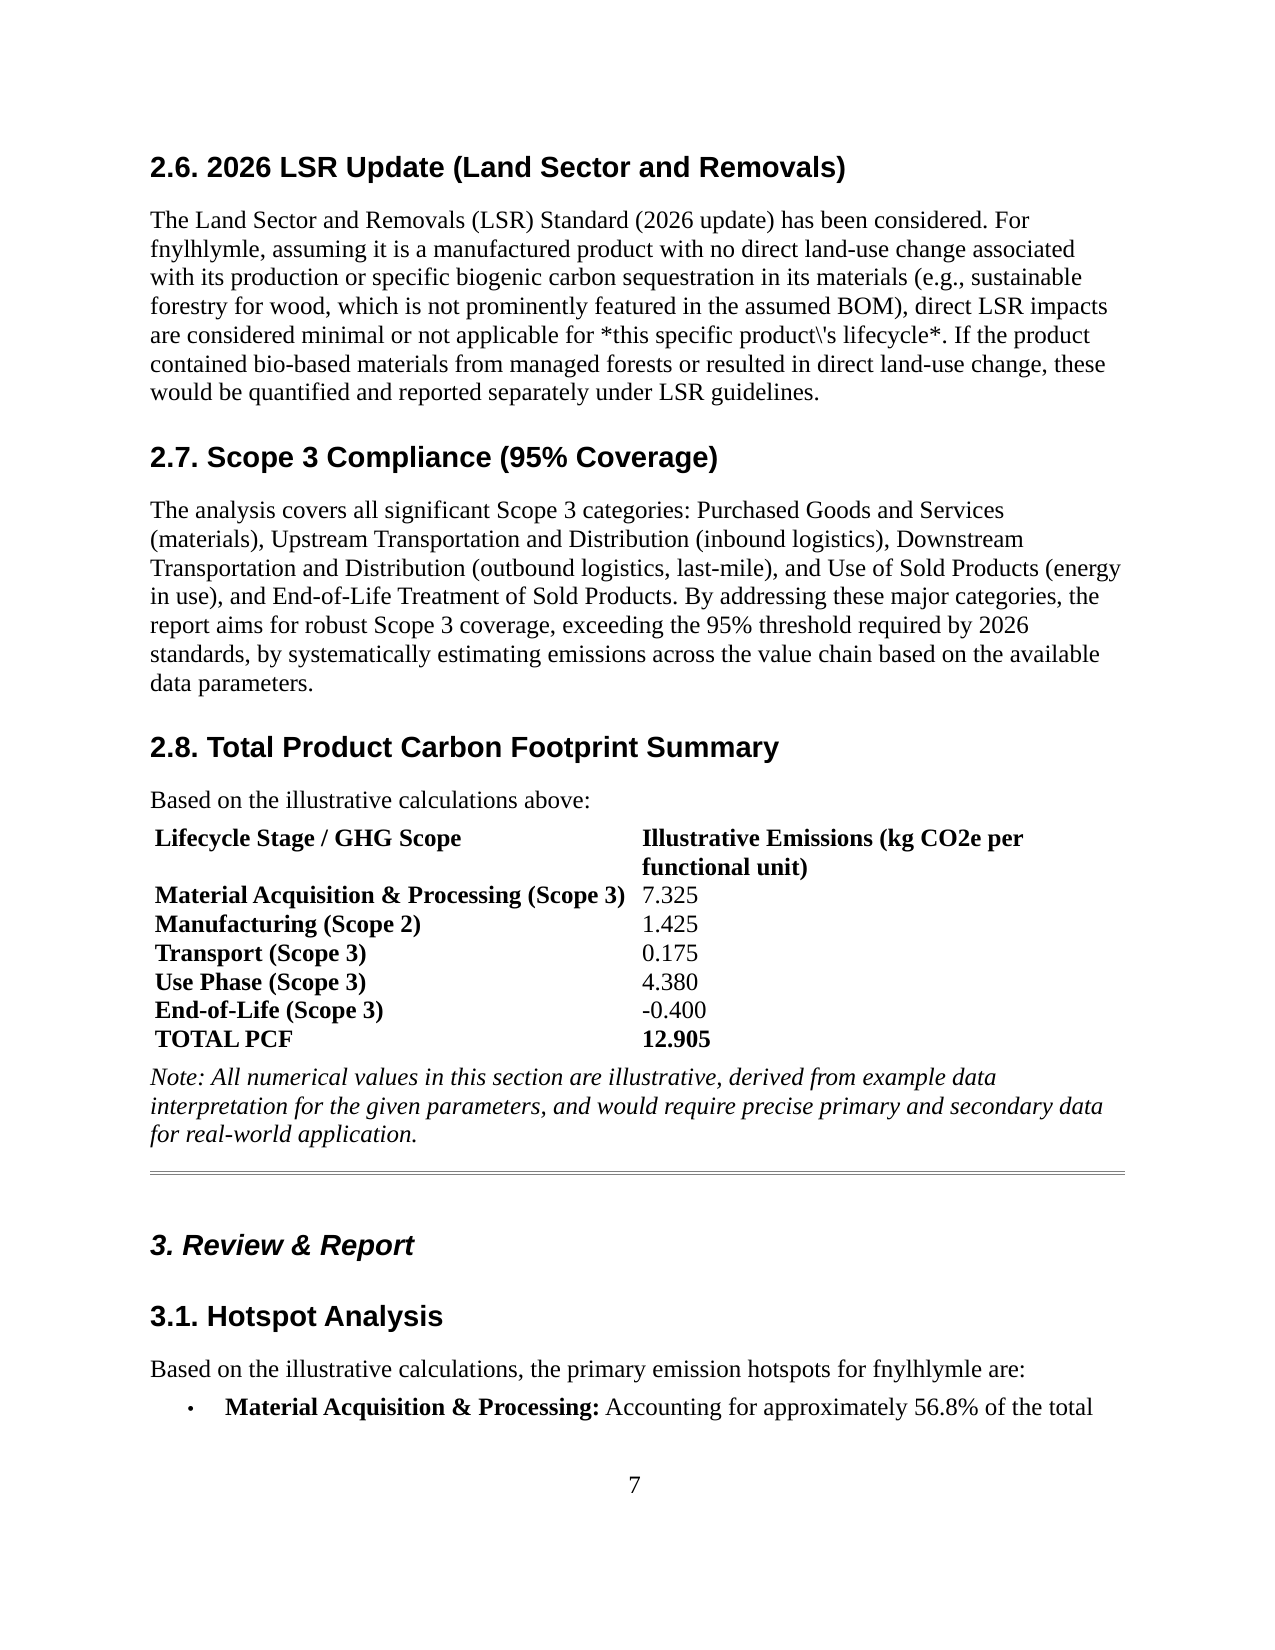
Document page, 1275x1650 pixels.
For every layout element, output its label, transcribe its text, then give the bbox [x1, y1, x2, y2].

table_header Lifecycle Stage / GHG Scope [150, 823, 637, 881]
table_cell Manufacturing (Scope 2) [150, 909, 637, 938]
text The Land Sector and Removals (LSR) Standard (2026 update) has been considered. For fnylhlymle, assuming it is a manufactured product with no direct land-use change associated with its production or specific biogenic carbon sequestration in its materials (e.g., sustainable forestry for wood, which is not prominently featured in the assumed BOM), direct LSR impacts are considered minimal or not applicable for *this specific product\'s lifecycle*. If the product contained bio-based materials from managed forests or resulted in direct land-use change, these would be quantified and reported separately under LSR guidelines. [150, 205, 1125, 406]
text Based on the illustrative calculations above: [150, 785, 1125, 814]
table_cell End-of-Life (Scope 3) [150, 996, 637, 1024]
subtitle 2.7. Scope 3 Compliance (95% Coverage) [150, 440, 1125, 474]
text Note: All numerical values in this section are illustrative, derived from example data interpretation for the given parameters, and would require precise primary and secondary data for real-world application. [150, 1062, 1125, 1148]
subtitle 2.6. 2026 LSR Update (Land Sector and Removals) [150, 150, 1125, 183]
table_cell 4.380 [638, 967, 1125, 996]
subtitle 2.8. Total Product Carbon Footprint Summary [150, 730, 1125, 764]
table_cell 12.905 [638, 1024, 1125, 1053]
text Based on the illustrative calculations, the primary emission hotspots for fnylhlymle are: [150, 1354, 1125, 1383]
table_cell 1.425 [638, 909, 1125, 938]
subtitle 3.1. Hotspot Analysis [150, 1299, 1125, 1333]
table_cell TOTAL PCF [150, 1024, 637, 1053]
table_header Illustrative Emissions (kg CO2e per functional unit) [638, 823, 1125, 881]
table_cell 7.325 [638, 881, 1125, 909]
table_cell Use Phase (Scope 3) [150, 967, 637, 996]
table_cell -0.400 [638, 996, 1125, 1024]
list Material Acquisition & Processing: Accounting for approximately 56.8% of the total [187, 1392, 1125, 1421]
text The analysis covers all significant Scope 3 categories: Purchased Goods and Services (materials), Upstream Transportation and Distribution (inbound logistics), Downstream Transportation and Distribution (outbound logistics, last-mile), and Use of Sold Products (energy in use), and End-of-Life Treatment of Sold Products. By addressing these major categories, the report aims for robust Scope 3 coverage, exceeding the 95% threshold required by 2026 standards, by systematically estimating emissions across the value chain based on the available data parameters. [150, 495, 1125, 696]
subtitle 3. Review & Report [150, 1228, 1125, 1262]
table_cell Transport (Scope 3) [150, 938, 637, 967]
table_cell Material Acquisition & Processing (Scope 3) [150, 881, 637, 909]
table_cell 0.175 [638, 938, 1125, 967]
